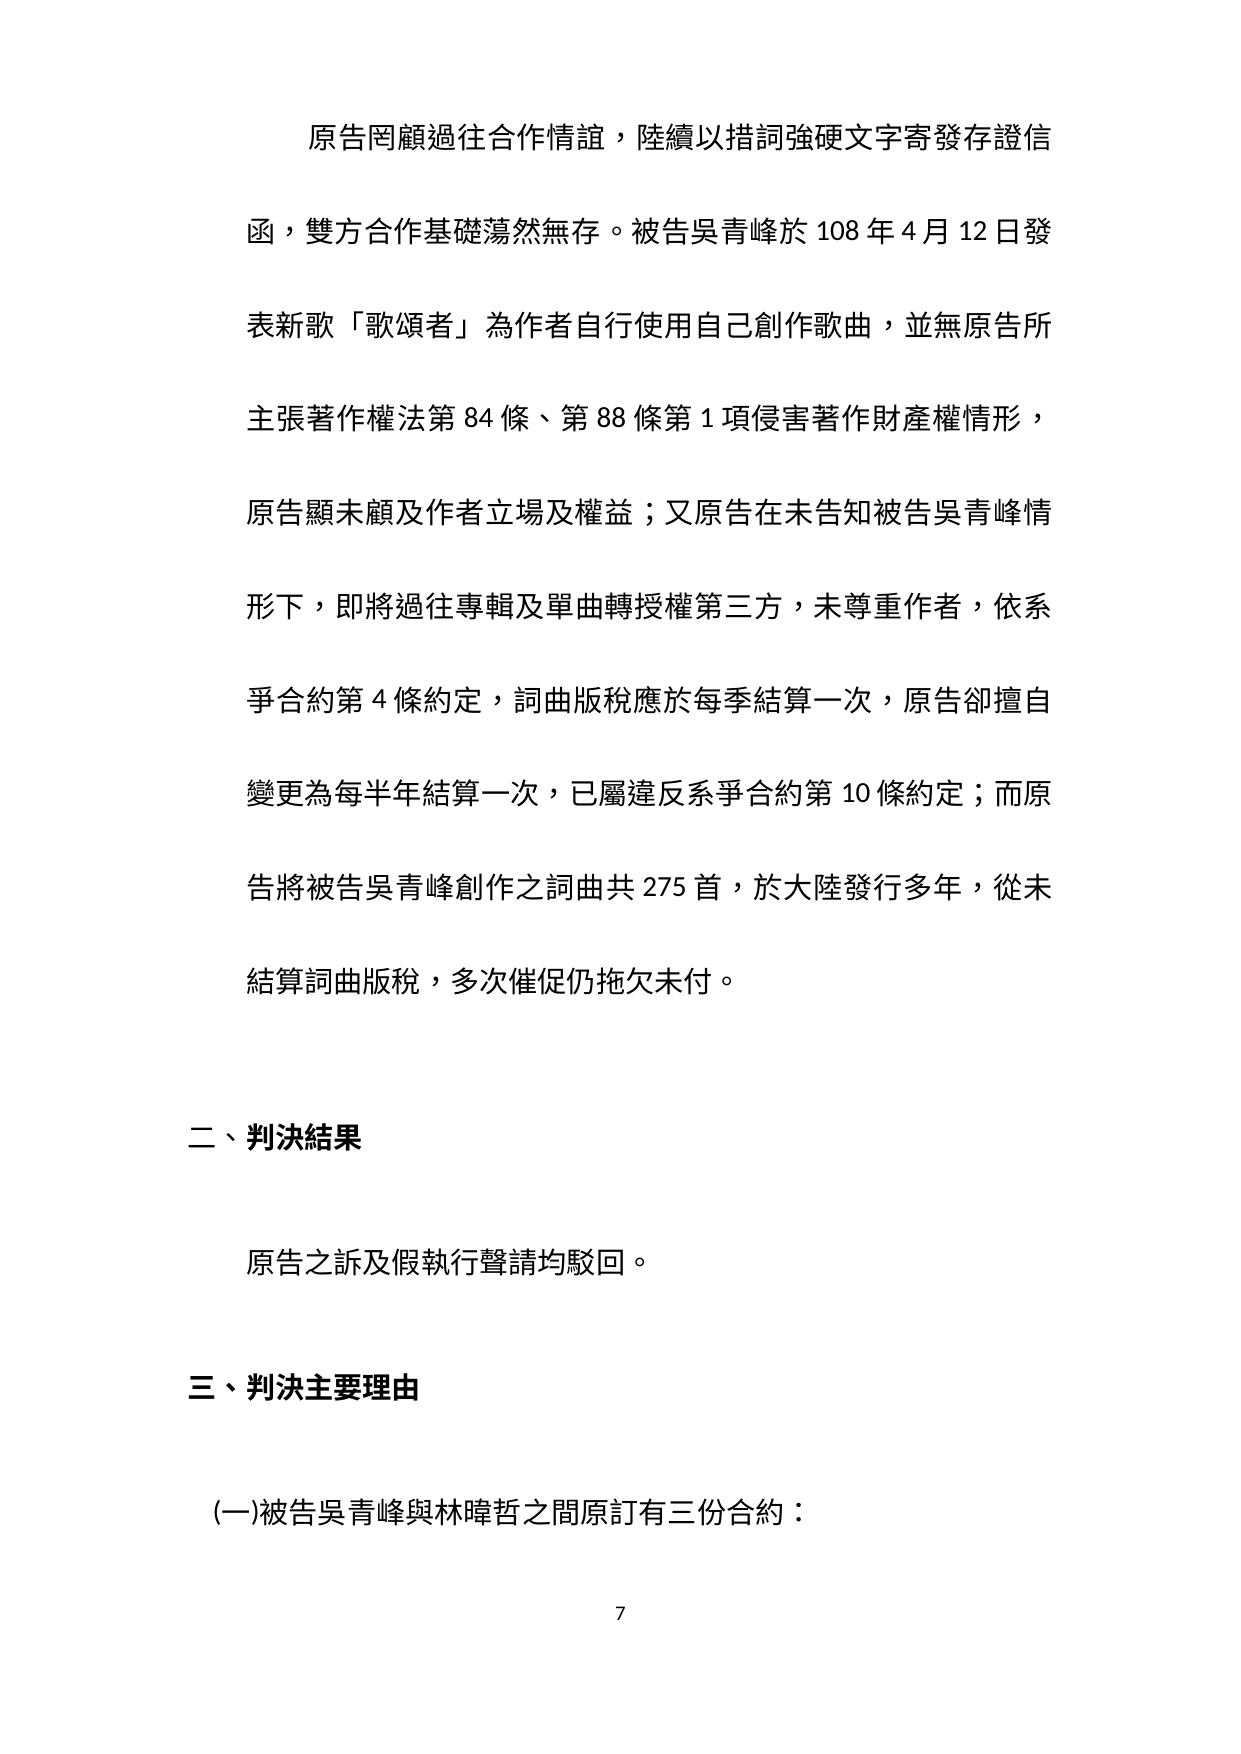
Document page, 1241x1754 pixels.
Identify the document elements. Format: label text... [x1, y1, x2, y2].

text 二、判決結果 [187, 1094, 1053, 1157]
text 原告之訴及假執行聲請均駁回。 [187, 1219, 1053, 1282]
text (一)被告吳青峰與林暐哲之間原訂有三份合約： [212, 1469, 1053, 1532]
text 三、判決主要理由 [187, 1344, 1053, 1407]
text 原告罔顧過往合作情誼，陸續以措詞強硬文字寄發存證信函，雙方合作基礎蕩然無存。被告吳青峰於108年4月12日發表新歌「歌頌者」為作者自行使用自己創作歌曲，並無原告所主張著作權法第84條、第88條第1項侵害著作財產權情形，原告顯未顧及作者立場及權益；又原告在未告知被告吳青峰情形下，即將過往專輯及單曲轉授權第三方，未尊重作者，依系爭合約第4條約定，詞曲版稅應於每季結算一次，原告卻擅自變更為每半年結算一次，已屬違反系爭合約第10條約定；而原告將被告吳青峰創作之詞曲共275首，於大陸發行多年，從未結算詞曲版稅，多次催促仍拖欠未付。 [187, 94, 1053, 1000]
